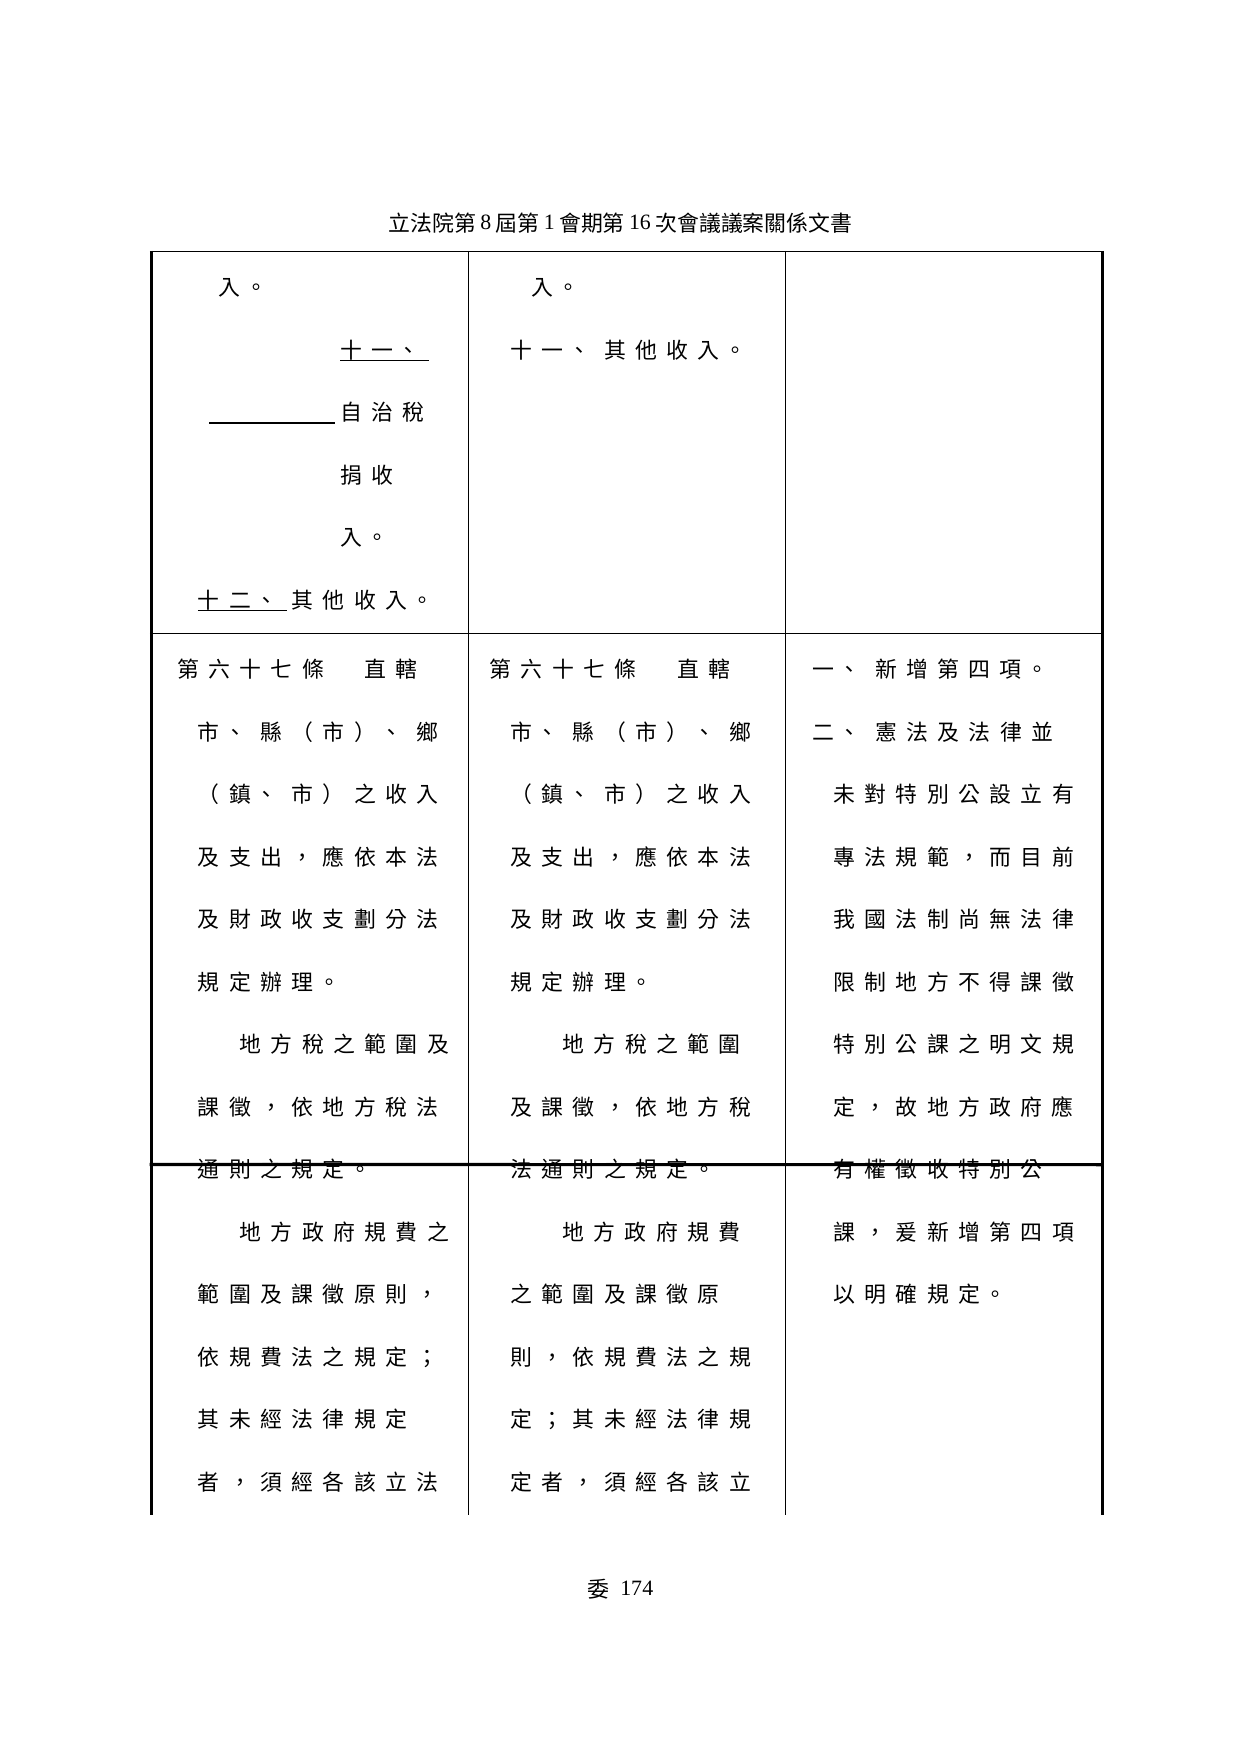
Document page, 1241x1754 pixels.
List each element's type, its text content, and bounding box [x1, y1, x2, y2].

table_cell 通則之規定。 地方政府規費之範圍及課徵原則，依規費法之規定；其未經法律規定者，須經各該立法 [153, 1167, 468, 1514]
table_cell 一、新增第四項。 二、憲法及法律並未對特別公設立有專法規範，而目前我國法制尚無法律限制地方不得課徵特別公課之明文規定，故地方政府應 [786, 634, 1101, 1163]
table_cell 有權徵收特別公課，爰新增第四項以明確規定。 [786, 1167, 1101, 1514]
table_cell 第六十七條 直轄市、縣（市）、鄉（鎮、市）之收入及支出，應依本法及財政收支劃分法規定辦理。 地方稅之範圍及課徵，依地方稅法 [153, 634, 468, 1162]
table_cell [786, 252, 1101, 633]
table_cell 入。 十一、其他收入。 [469, 252, 785, 633]
table_cell 第六十七條 直轄市、縣（市）、鄉（鎮、市）之收入及支出，應依本法及財政收支劃分法規定辦理。 地方稅之範圍及課徵，依地方稅 [469, 634, 785, 1163]
table_cell 入。 十一、自治稅捐收入。 十二、其他收入。 [153, 252, 468, 633]
table_cell 法通則之規定。 地方政府規費之範圍及課徵原則，依規費法之規定；其未經法律規定者，須經各該立 [469, 1167, 785, 1514]
